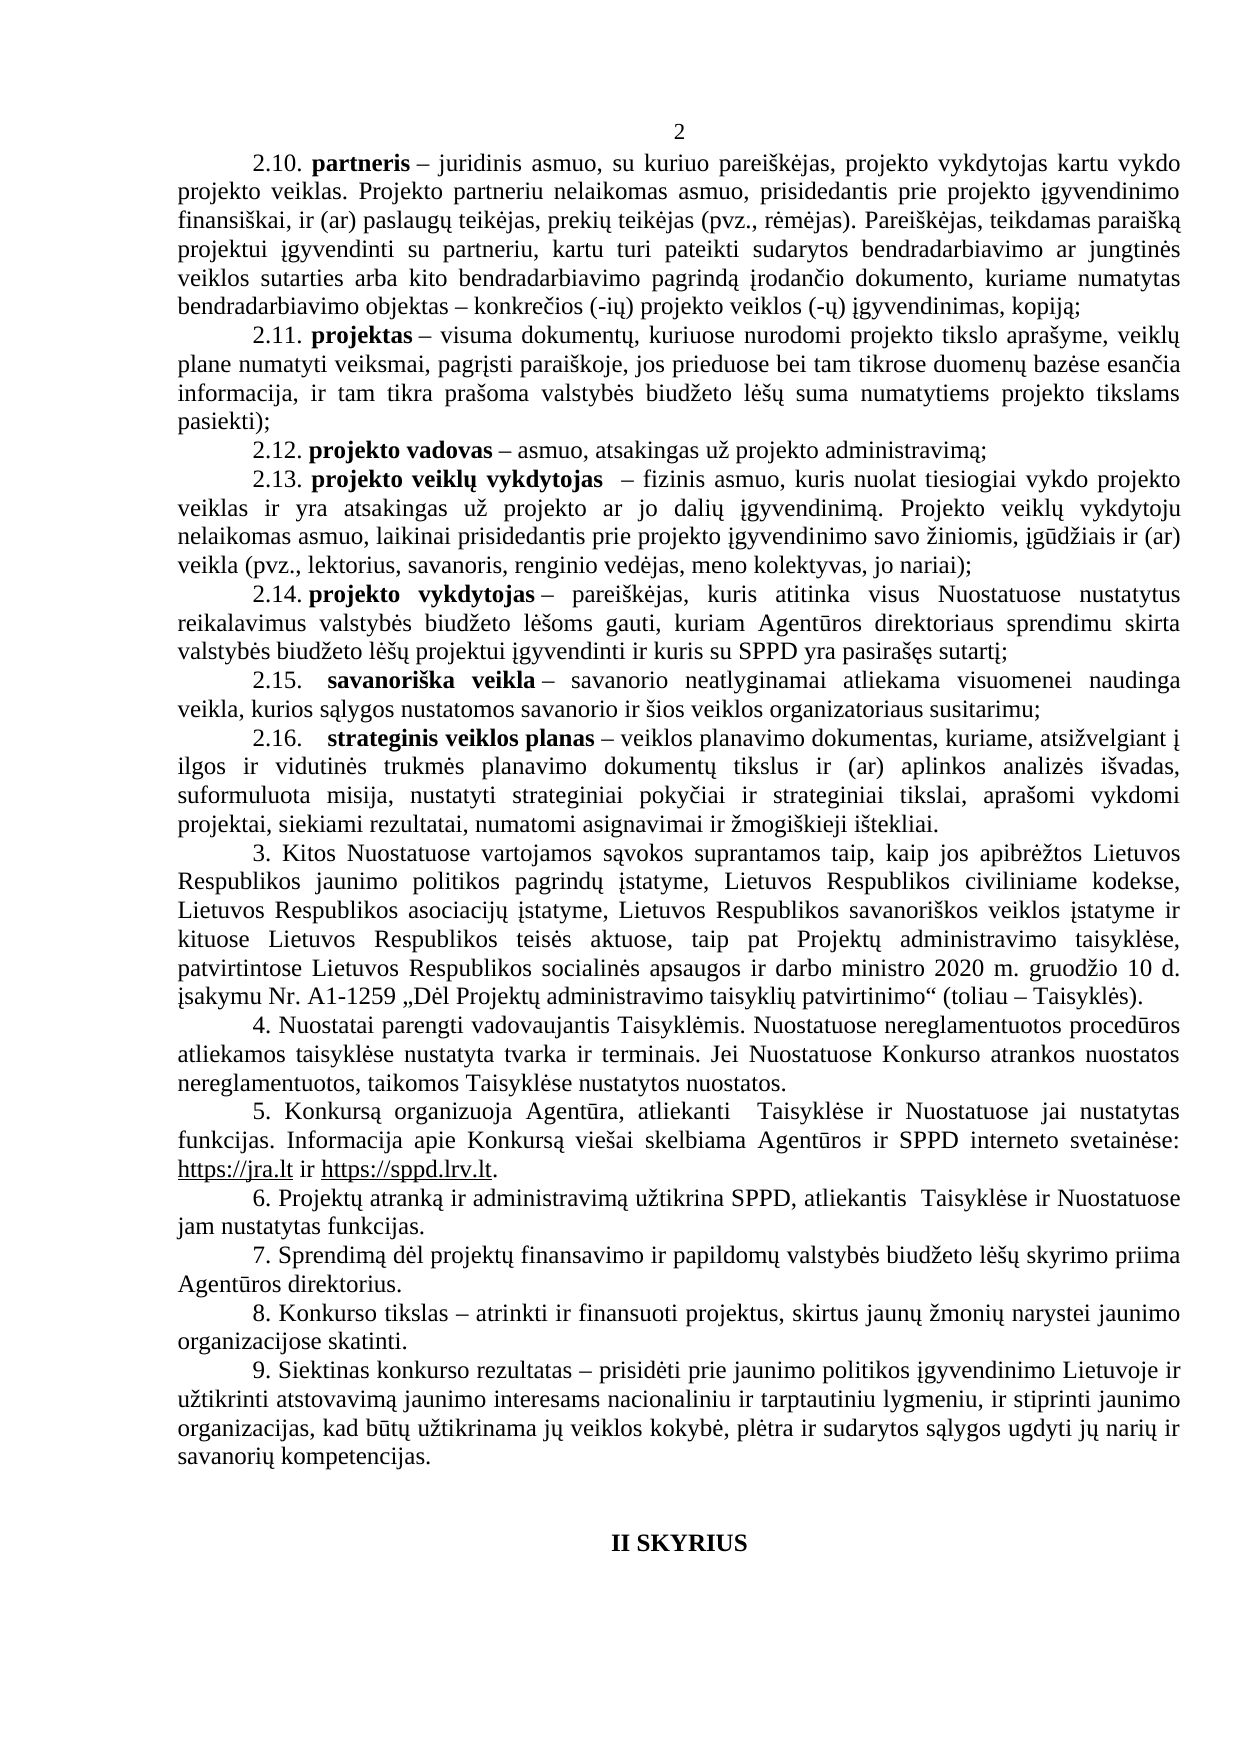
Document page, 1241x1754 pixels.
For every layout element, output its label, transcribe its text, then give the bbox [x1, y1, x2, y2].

text 2.14. projekto vykdytojas – pareiškėjas, kuris atitinka visus Nuostatuose nustatytus reikalavimus valstybės biudžeto lėšoms gauti, kuriam Agentūros direktoriaus sprendimu skirta valstybės biudžeto lėšų projektui įgyvendinti ir kuris su SPPD yra pasirašęs sutartį; [177, 579, 1181, 665]
text 6. Projektų atranką ir administravimą užtikrina SPPD, atliekantis Taisyklėse ir Nuostatuose jam nustatytas funkcijas. [177, 1183, 1181, 1240]
text 4. Nuostatai parengti vadovaujantis Taisyklėmis. Nuostatuose nereglamentuotos procedūros atliekamos taisyklėse nustatyta tvarka ir terminais. Jei Nuostatuose Konkurso atrankos nuostatos nereglamentuotos, taikomos Taisyklėse nustatytos nuostatos. [177, 1010, 1181, 1096]
text 3. Kitos Nuostatuose vartojamos sąvokos suprantamos taip, kaip jos apibrėžtos Lietuvos Respublikos jaunimo politikos pagrindų įstatyme, Lietuvos Respublikos civiliniame kodekse, Lietuvos Respublikos asociacijų įstatyme, Lietuvos Respublikos savanoriškos veiklos įstatyme ir kituose Lietuvos Respublikos teisės aktuose, taip pat Projektų administravimo taisyklėse, patvirtintose Lietuvos Respublikos socialinės apsaugos ir darbo ministro 2020 m. gruodžio 10 d. įsakymu Nr. A1-1259 „Dėl Projektų administravimo taisyklių patvirtinimo“ (toliau – Taisyklės). [177, 838, 1181, 1010]
text 2.13. projekto veiklų vykdytojas – fizinis asmuo, kuris nuolat tiesiogiai vykdo projekto veiklas ir yra atsakingas už projekto ar jo dalių įgyvendinimą. Projekto veiklų vykdytoju nelaikomas asmuo, laikinai prisidedantis prie projekto įgyvendinimo savo žiniomis, įgūdžiais ir (ar) veikla (pvz., lektorius, savanoris, renginio vedėjas, meno kolektyvas, jo nariai); [177, 464, 1181, 579]
text II SKYRIUS [177, 1528, 1181, 1556]
text 2.10. partneris – juridinis asmuo, su kuriuo pareiškėjas, projekto vykdytojas kartu vykdo projekto veiklas. Projekto partneriu nelaikomas asmuo, prisidedantis prie projekto įgyvendinimo finansiškai, ir (ar) paslaugų teikėjas, prekių teikėjas (pvz., rėmėjas). Pareiškėjas, teikdamas paraišką projektui įgyvendinti su partneriu, kartu turi pateikti sudarytos bendradarbiavimo ar jungtinės veiklos sutarties arba kito bendradarbiavimo pagrindą įrodančio dokumento, kuriame numatytas bendradarbiavimo objektas – konkrečios (-ių) projekto veiklos (-ų) įgyvendinimas, kopiją; [177, 148, 1181, 320]
text 7. Sprendimą dėl projektų finansavimo ir papildomų valstybės biudžeto lėšų skyrimo priima Agentūros direktorius. [177, 1240, 1181, 1298]
text 2.12. projekto vadovas – asmuo, atsakingas už projekto administravimą; [177, 435, 1181, 464]
text 2.11. projektas – visuma dokumentų, kuriuose nurodomi projekto tikslo aprašyme, veiklų plane numatyti veiksmai, pagrįsti paraiškoje, jos prieduose bei tam tikrose duomenų bazėse esančia informacija, ir tam tikra prašoma valstybės biudžeto lėšų suma numatytiems projekto tikslams pasiekti); [177, 320, 1181, 435]
text 5. Konkursą organizuoja Agentūra, atliekanti Taisyklėse ir Nuostatuose jai nustatytas funkcijas. Informacija apie Konkursą viešai skelbiama Agentūros ir SPPD interneto svetainėse: https://jra.lt ir https://sppd.lrv.lt. [177, 1096, 1181, 1183]
text 9. Siektinas konkurso rezultatas – prisidėti prie jaunimo politikos įgyvendinimo Lietuvoje ir užtikrinti atstovavimą jaunimo interesams nacionaliniu ir tarptautiniu lygmeniu, ir stiprinti jaunimo organizacijas, kad būtų užtikrinama jų veiklos kokybė, plėtra ir sudarytos sąlygos ugdyti jų narių ir savanorių kompetencijas. [177, 1355, 1181, 1470]
text 2.15. savanoriška veikla – savanorio neatlyginamai atliekama visuomenei naudinga veikla, kurios sąlygos nustatomos savanorio ir šios veiklos organizatoriaus susitarimu; [177, 665, 1181, 723]
text 2.16. strateginis veiklos planas – veiklos planavimo dokumentas, kuriame, atsižvelgiant į ilgos ir vidutinės trukmės planavimo dokumentų tikslus ir (ar) aplinkos analizės išvadas, suformuluota misija, nustatyti strateginiai pokyčiai ir strateginiai tikslai, aprašomi vykdomi projektai, siekiami rezultatai, numatomi asignavimai ir žmogiškieji ištekliai. [177, 723, 1181, 838]
text 8. Konkurso tikslas – atrinkti ir finansuoti projektus, skirtus jaunų žmonių narystei jaunimo organizacijose skatinti. [177, 1298, 1181, 1355]
